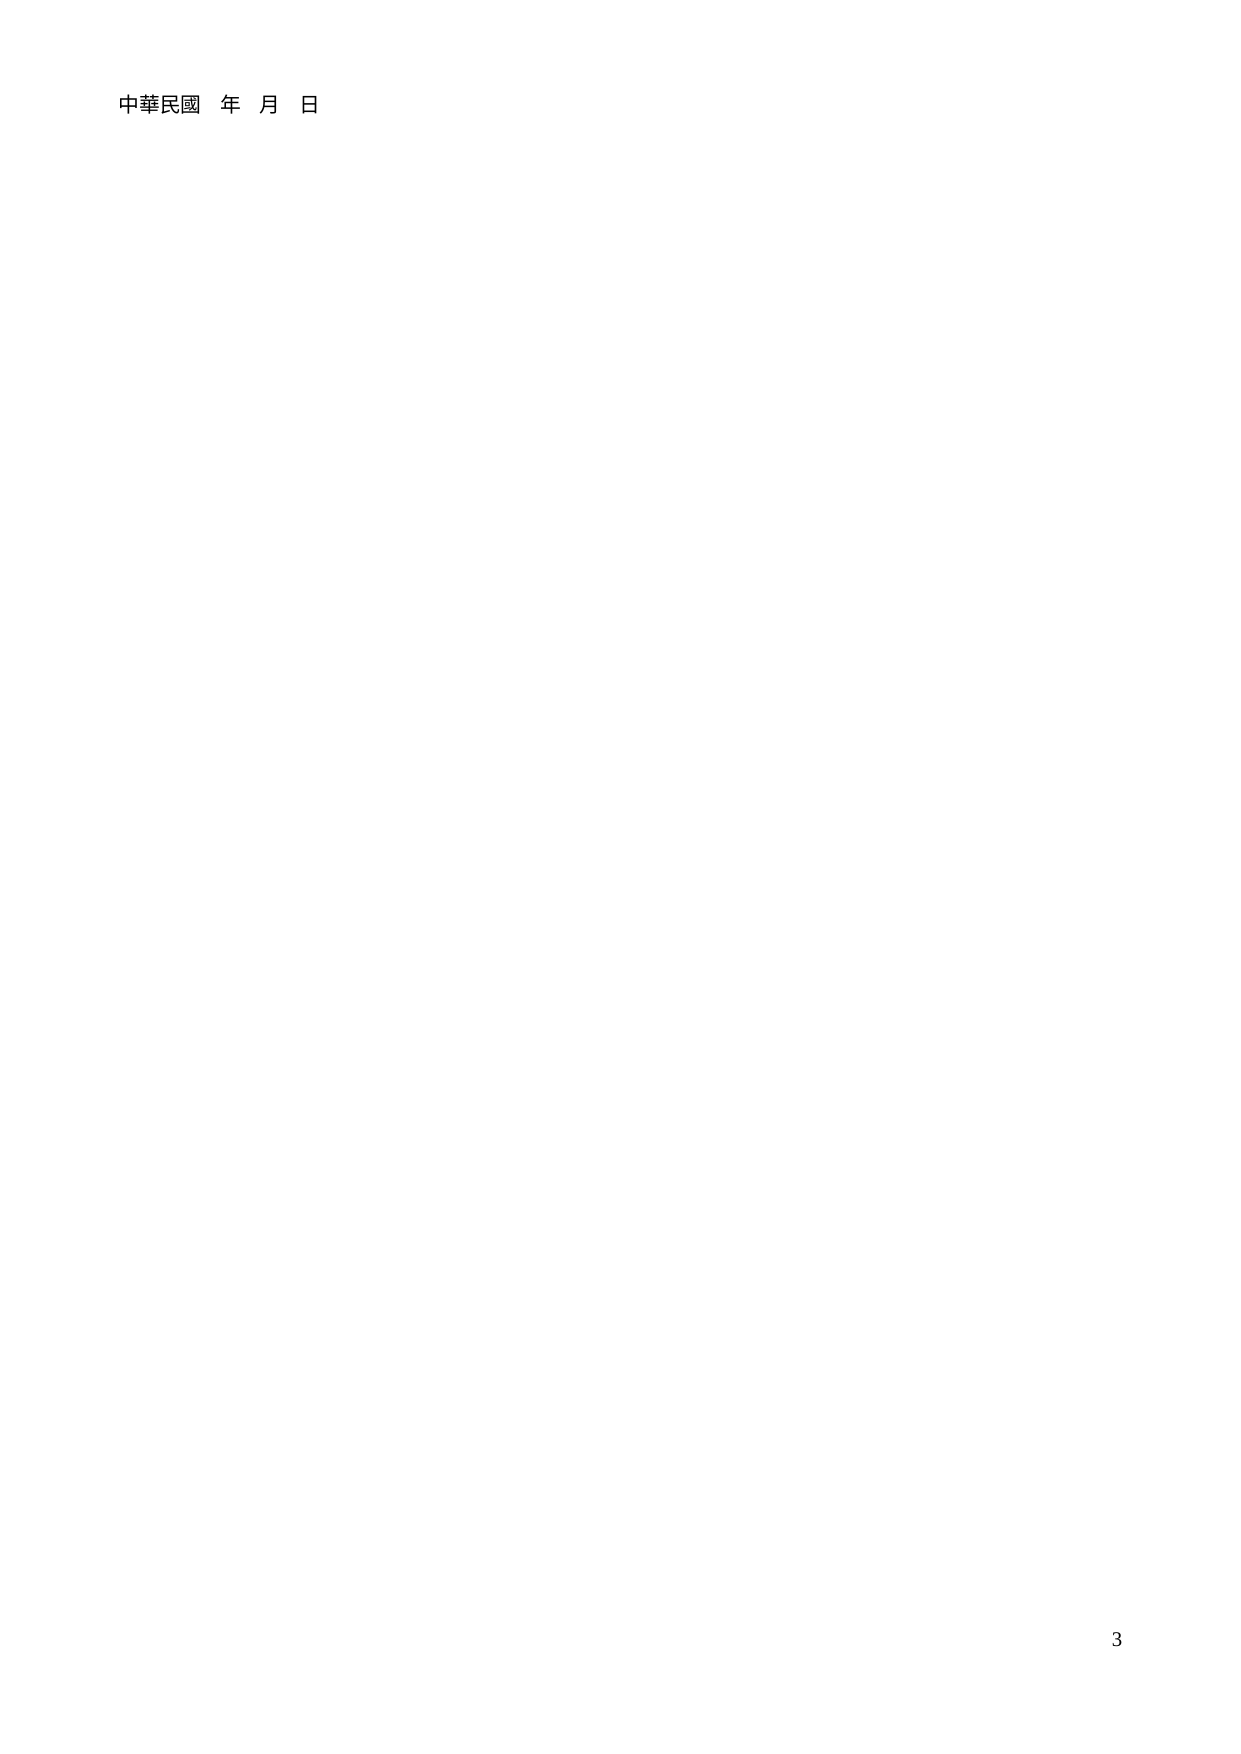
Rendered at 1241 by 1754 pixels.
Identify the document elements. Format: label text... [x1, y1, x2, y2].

text 中華民國 年 月 日 [118, 89, 1122, 119]
